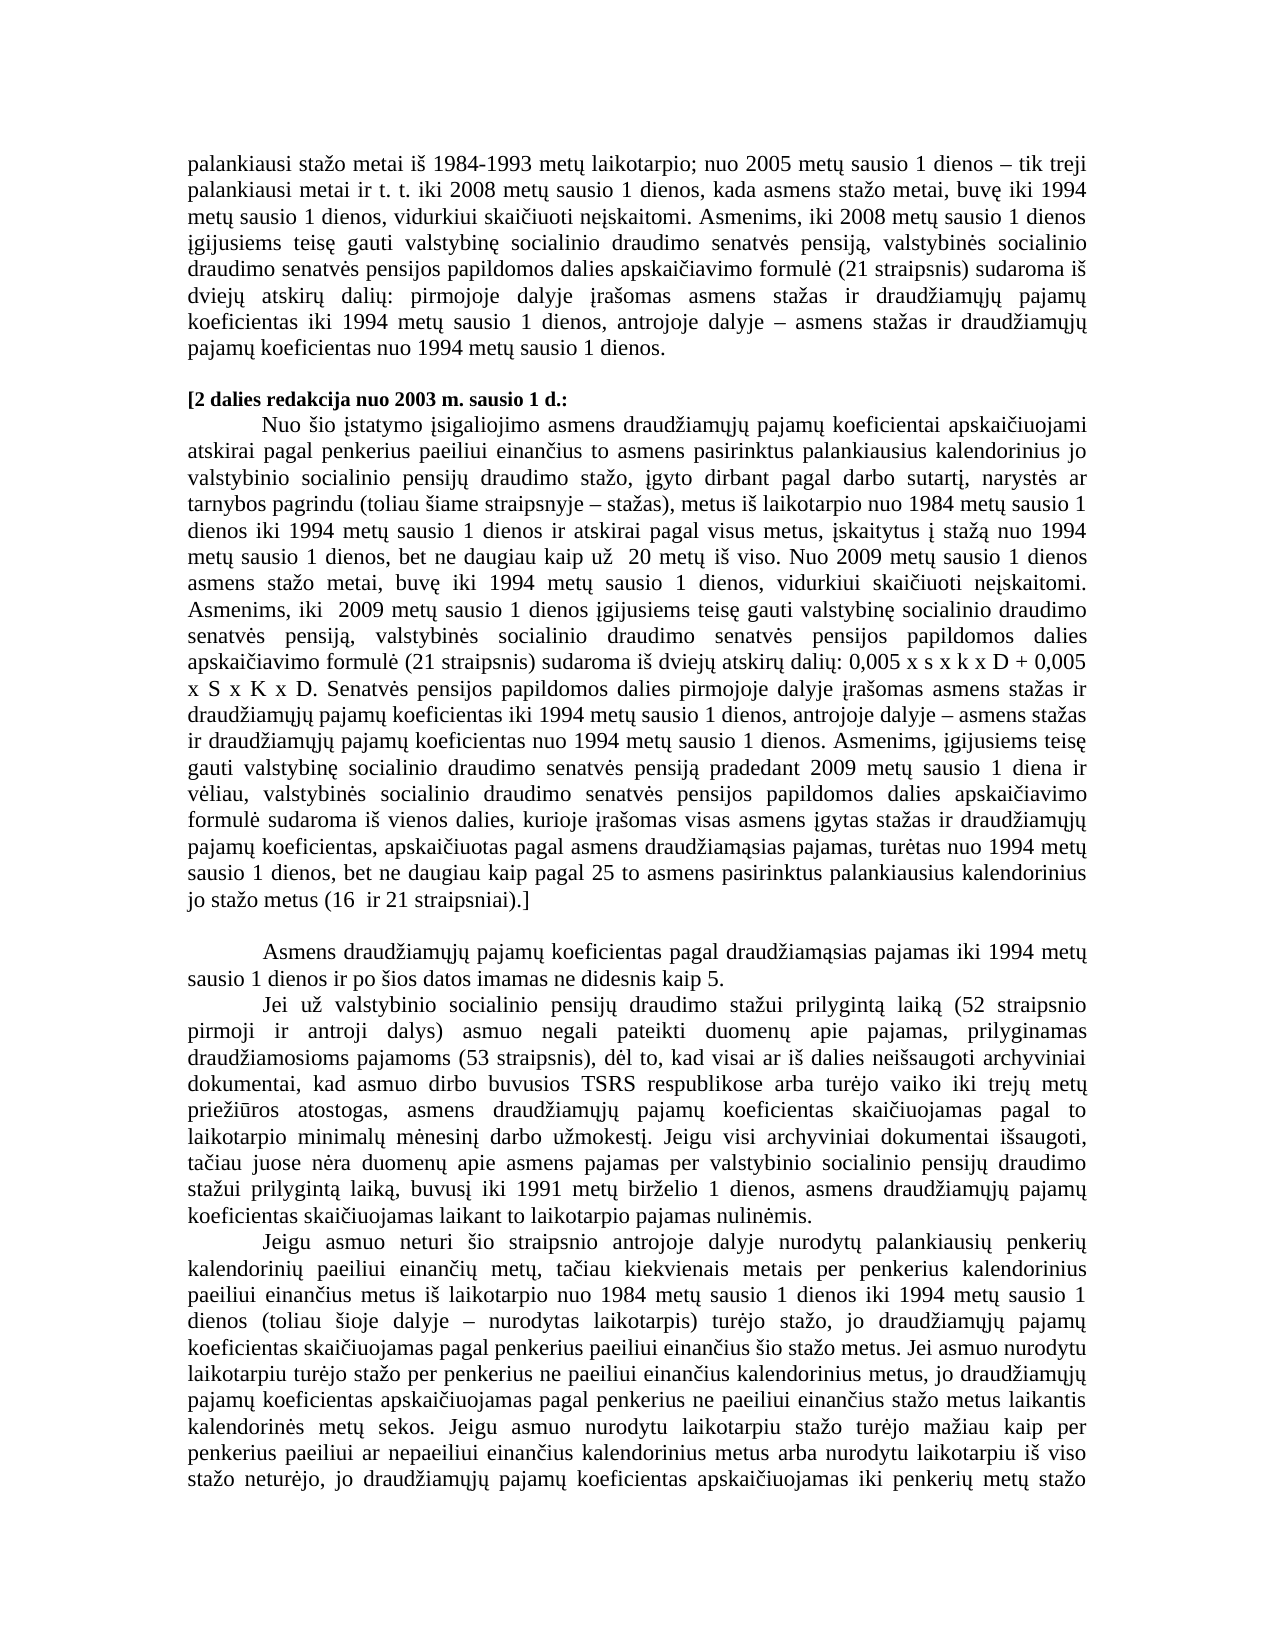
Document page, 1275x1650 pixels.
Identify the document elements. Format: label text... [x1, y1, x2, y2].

text Jei už valstybinio socialinio pensijų draudimo stažui prilygintą laiką (52 straipsnio pirmoji ir antroji dalys) asmuo negali pateikti duomenų apie pajamas, prilyginamas draudžiamosioms pajamoms (53 straipsnis), dėl to, kad visai ar iš dalies neišsaugoti archyviniai dokumentai, kad asmuo dirbo buvusios TSRS respublikose arba turėjo vaiko iki trejų metų priežiūros atostogas, asmens draudžiamųjų pajamų koeficientas skaičiuojamas pagal to laikotarpio minimalų mėnesinį darbo užmokestį. Jeigu visi archyviniai dokumentai išsaugoti, tačiau juose nėra duomenų apie asmens pajamas per valstybinio socialinio pensijų draudimo stažui prilygintą laiką, buvusį iki 1991 metų birželio 1 dienos, asmens draudžiamųjų pajamų koeficientas skaičiuojamas laikant to laikotarpio pajamas nulinėmis. [187, 991, 1088, 1228]
text palankiausi stažo metai iš 1984-1993 metų laikotarpio; nuo 2005 metų sausio 1 dienos – tik treji palankiausi metai ir t. t. iki 2008 metų sausio 1 dienos, kada asmens stažo metai, buvę iki 1994 metų sausio 1 dienos, vidurkiui skaičiuoti neįskaitomi. Asmenims, iki 2008 metų sausio 1 dienos įgijusiems teisę gauti valstybinę socialinio draudimo senatvės pensiją, valstybinės socialinio draudimo senatvės pensijos papildomos dalies apskaičiavimo formulė (21 straipsnis) sudaroma iš dviejų atskirų dalių: pirmojoje dalyje įrašomas asmens stažas ir draudžiamųjų pajamų koeficientas iki 1994 metų sausio 1 dienos, antrojoje dalyje – asmens stažas ir draudžiamųjų pajamų koeficientas nuo 1994 metų sausio 1 dienos. [187, 150, 1088, 361]
text Nuo šio įstatymo įsigaliojimo asmens draudžiamųjų pajamų koeficientai apskaičiuojami atskirai pagal penkerius paeiliui einančius to asmens pasirinktus palankiausius kalendorinius jo valstybinio socialinio pensijų draudimo stažo, įgyto dirbant pagal darbo sutartį, narystės ar tarnybos pagrindu (toliau šiame straipsnyje – stažas), metus iš laikotarpio nuo 1984 metų sausio 1 dienos iki 1994 metų sausio 1 dienos ir atskirai pagal visus metus, įskaitytus į stažą nuo 1994 metų sausio 1 dienos, bet ne daugiau kaip už 20 metų iš viso. Nuo 2009 metų sausio 1 dienos asmens stažo metai, buvę iki 1994 metų sausio 1 dienos, vidurkiui skaičiuoti neįskaitomi. Asmenims, iki 2009 metų sausio 1 dienos įgijusiems teisę gauti valstybinę socialinio draudimo senatvės pensiją, valstybinės socialinio draudimo senatvės pensijos papildomos dalies apskaičiavimo formulė (21 straipsnis) sudaroma iš dviejų atskirų dalių: 0,005 x s x k x D + 0,005 x S x K x D. Senatvės pensijos papildomos dalies pirmojoje dalyje įrašomas asmens stažas ir draudžiamųjų pajamų koeficientas iki 1994 metų sausio 1 dienos, antrojoje dalyje – asmens stažas ir draudžiamųjų pajamų koeficientas nuo 1994 metų sausio 1 dienos. Asmenims, įgijusiems teisę gauti valstybinę socialinio draudimo senatvės pensiją pradedant 2009 metų sausio 1 diena ir vėliau, valstybinės socialinio draudimo senatvės pensijos papildomos dalies apskaičiavimo formulė sudaroma iš vienos dalies, kurioje įrašomas visas asmens įgytas stažas ir draudžiamųjų pajamų koeficientas, apskaičiuotas pagal asmens draudžiamąsias pajamas, turėtas nuo 1994 metų sausio 1 dienos, bet ne daugiau kaip pagal 25 to asmens pasirinktus palankiausius kalendorinius jo stažo metus (16 ir 21 straipsniai).] [187, 411, 1088, 912]
text [2 dalies redakcija nuo 2003 m. sausio 1 d.: [187, 387, 1088, 411]
text Jeigu asmuo neturi šio straipsnio antrojoje dalyje nurodytų palankiausių penkerių kalendorinių paeiliui einančių metų, tačiau kiekvienais metais per penkerius kalendorinius paeiliui einančius metus iš laikotarpio nuo 1984 metų sausio 1 dienos iki 1994 metų sausio 1 dienos (toliau šioje dalyje – nurodytas laikotarpis) turėjo stažo, jo draudžiamųjų pajamų koeficientas skaičiuojamas pagal penkerius paeiliui einančius šio stažo metus. Jei asmuo nurodytu laikotarpiu turėjo stažo per penkerius ne paeiliui einančius kalendorinius metus, jo draudžiamųjų pajamų koeficientas apskaičiuojamas pagal penkerius ne paeiliui einančius stažo metus laikantis kalendorinės metų sekos. Jeigu asmuo nurodytu laikotarpiu stažo turėjo mažiau kaip per penkerius paeiliui ar nepaeiliui einančius kalendorinius metus arba nurodytu laikotarpiu iš viso stažo neturėjo, jo draudžiamųjų pajamų koeficientas apskaičiuojamas iki penkerių metų stažo [187, 1228, 1088, 1492]
text Asmens draudžiamųjų pajamų koeficientas pagal draudžiamąsias pajamas iki 1994 metų sausio 1 dienos ir po šios datos imamas ne didesnis kaip 5. [187, 938, 1088, 991]
